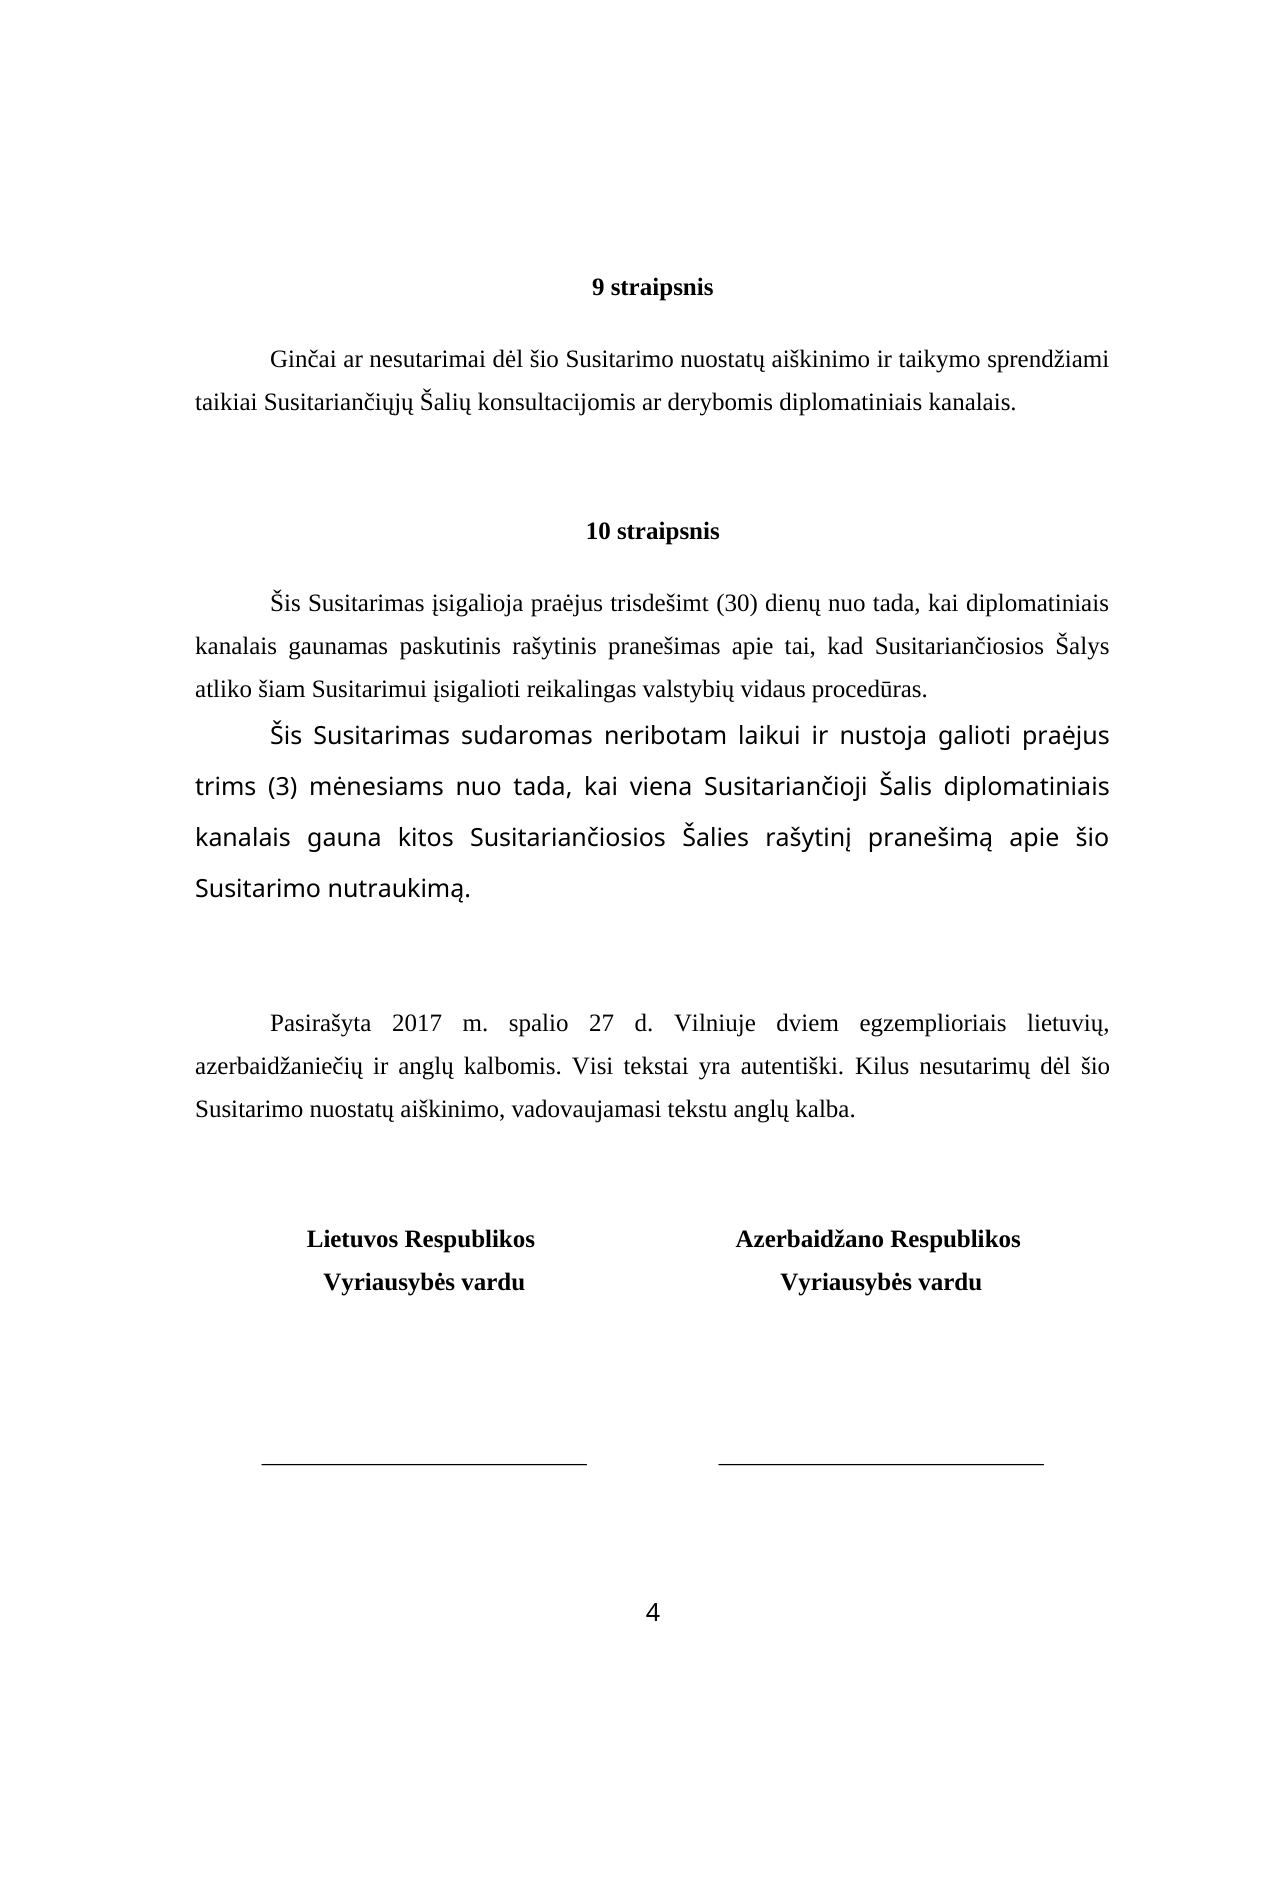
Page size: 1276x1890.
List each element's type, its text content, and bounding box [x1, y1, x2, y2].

table_header Azerbaidžano Respublikos Vyriausybės vardu __________________________ [653, 1224, 1110, 1482]
text Ginčai ar nesutarimai dėl šio Susitarimo nuostatų aiškinimo ir taikymo sprendžiami taikiai Susitariančiųjų Šalių konsultacijomis ar derybomis diplomatiniais kanalais. [195, 344, 1110, 416]
text 10 straipsnis [195, 516, 1110, 545]
text 9 straipsnis [195, 272, 1110, 301]
table_header Lietuvos Respublikos Vyriausybės vardu __________________________ [195, 1224, 653, 1482]
text Pasirašyta 2017 m. spalio 27 d. Vilniuje dviem egzemplioriais lietuvių, azerbaidžaniečių ir anglų kalbomis. Visi tekstai yra autentiški. Kilus nesutarimų dėl šio Susitarimo nuostatų aiškinimo, vadovaujamasi tekstu anglų kalba. [195, 1008, 1110, 1123]
text Šis Susitarimas įsigalioja praėjus trisdešimt (30) dienų nuo tada, kai diplomatiniais kanalais gaunamas paskutinis rašytinis pranešimas apie tai, kad Susitariančiosios Šalys atliko šiam Susitarimui įsigalioti reikalingas valstybių vidaus procedūras. [195, 588, 1110, 703]
text Šis Susitarimas sudaromas neribotam laikui ir nustoja galioti praėjus trims (3) mėnesiams nuo tada, kai viena Susitariančioji Šalis diplomatiniais kanalais gauna kitos Susitariančiosios Šalies rašytinį pranešimą apie šio Susitarimo nutraukimą. [195, 718, 1110, 905]
